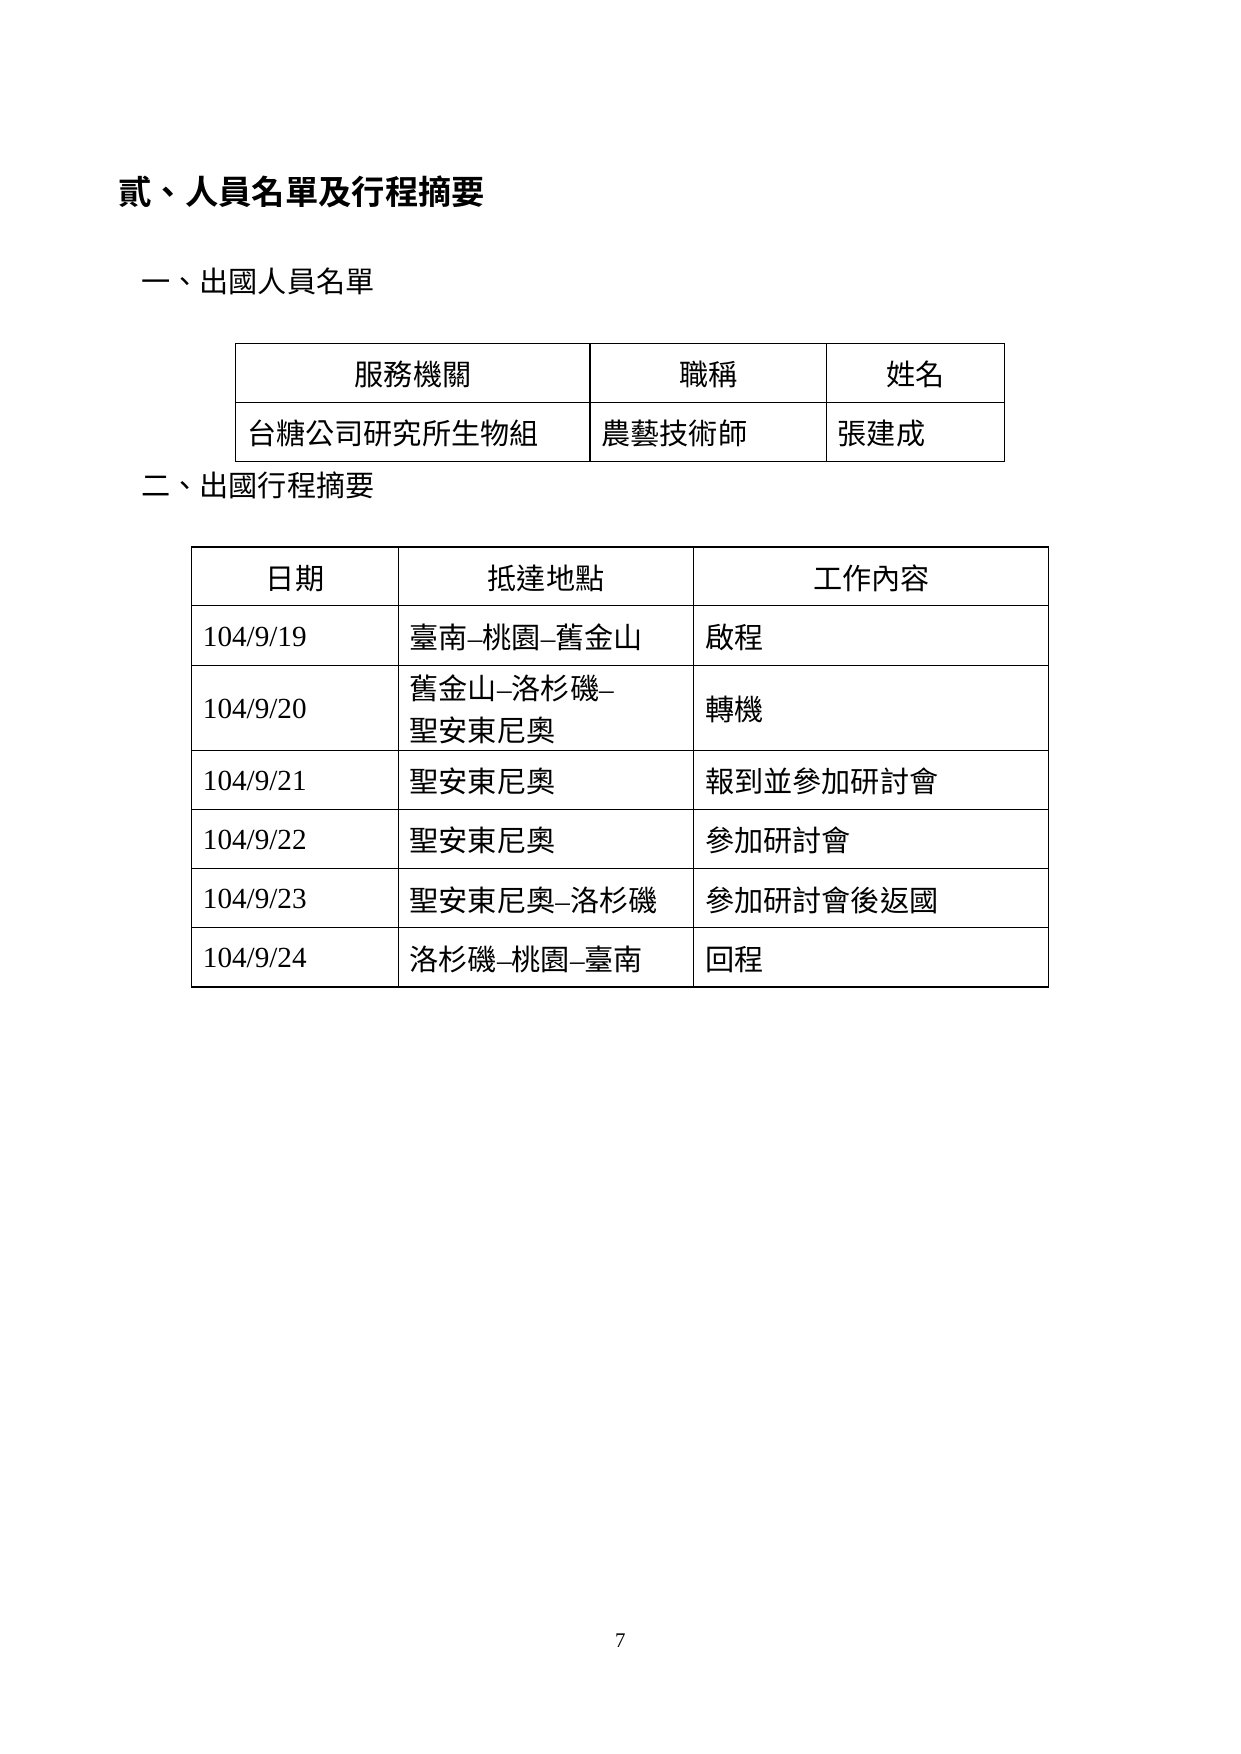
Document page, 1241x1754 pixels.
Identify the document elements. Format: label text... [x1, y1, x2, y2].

table_cell 報到並參加研討會 [694, 751, 1048, 809]
table_cell 參加研討會 [694, 810, 1048, 868]
table_cell 張建成 [827, 403, 1004, 461]
table_header 工作內容 [694, 548, 1048, 605]
table_cell 啟程 [694, 606, 1048, 664]
table_cell 聖安東尼奧–洛杉磯 [399, 869, 693, 927]
table_cell 104/9/24 [192, 928, 398, 986]
text 二、出國行程摘要 [141, 462, 1122, 504]
text 貳、人員名單及行程摘要 [118, 166, 1122, 214]
table_header 日期 [192, 548, 398, 605]
table_header 抵達地點 [399, 548, 693, 605]
table_cell 臺南–桃園–舊金山 [399, 606, 693, 664]
table_cell 農藝技術師 [591, 403, 826, 461]
table_cell 104/9/23 [192, 869, 398, 927]
table_cell 洛杉磯–桃園–臺南 [399, 928, 693, 986]
table_header 姓名 [827, 344, 1004, 402]
table_header 職稱 [591, 344, 826, 402]
table_cell 台糖公司研究所生物組 [236, 403, 589, 461]
table_cell 轉機 [694, 666, 1048, 750]
table_cell 聖安東尼奧 [399, 751, 693, 809]
table_header 服務機關 [236, 344, 589, 402]
table_cell 104/9/22 [192, 810, 398, 868]
table_cell 104/9/20 [192, 666, 398, 750]
table_cell 回程 [694, 928, 1048, 986]
text 一、出國人員名單 [141, 259, 1122, 301]
table_cell 104/9/21 [192, 751, 398, 809]
table_cell 聖安東尼奧 [399, 810, 693, 868]
table_cell 104/9/19 [192, 606, 398, 664]
table_cell 參加研討會後返國 [694, 869, 1048, 927]
table_cell 舊金山–洛杉磯– 聖安東尼奧 [399, 666, 693, 750]
